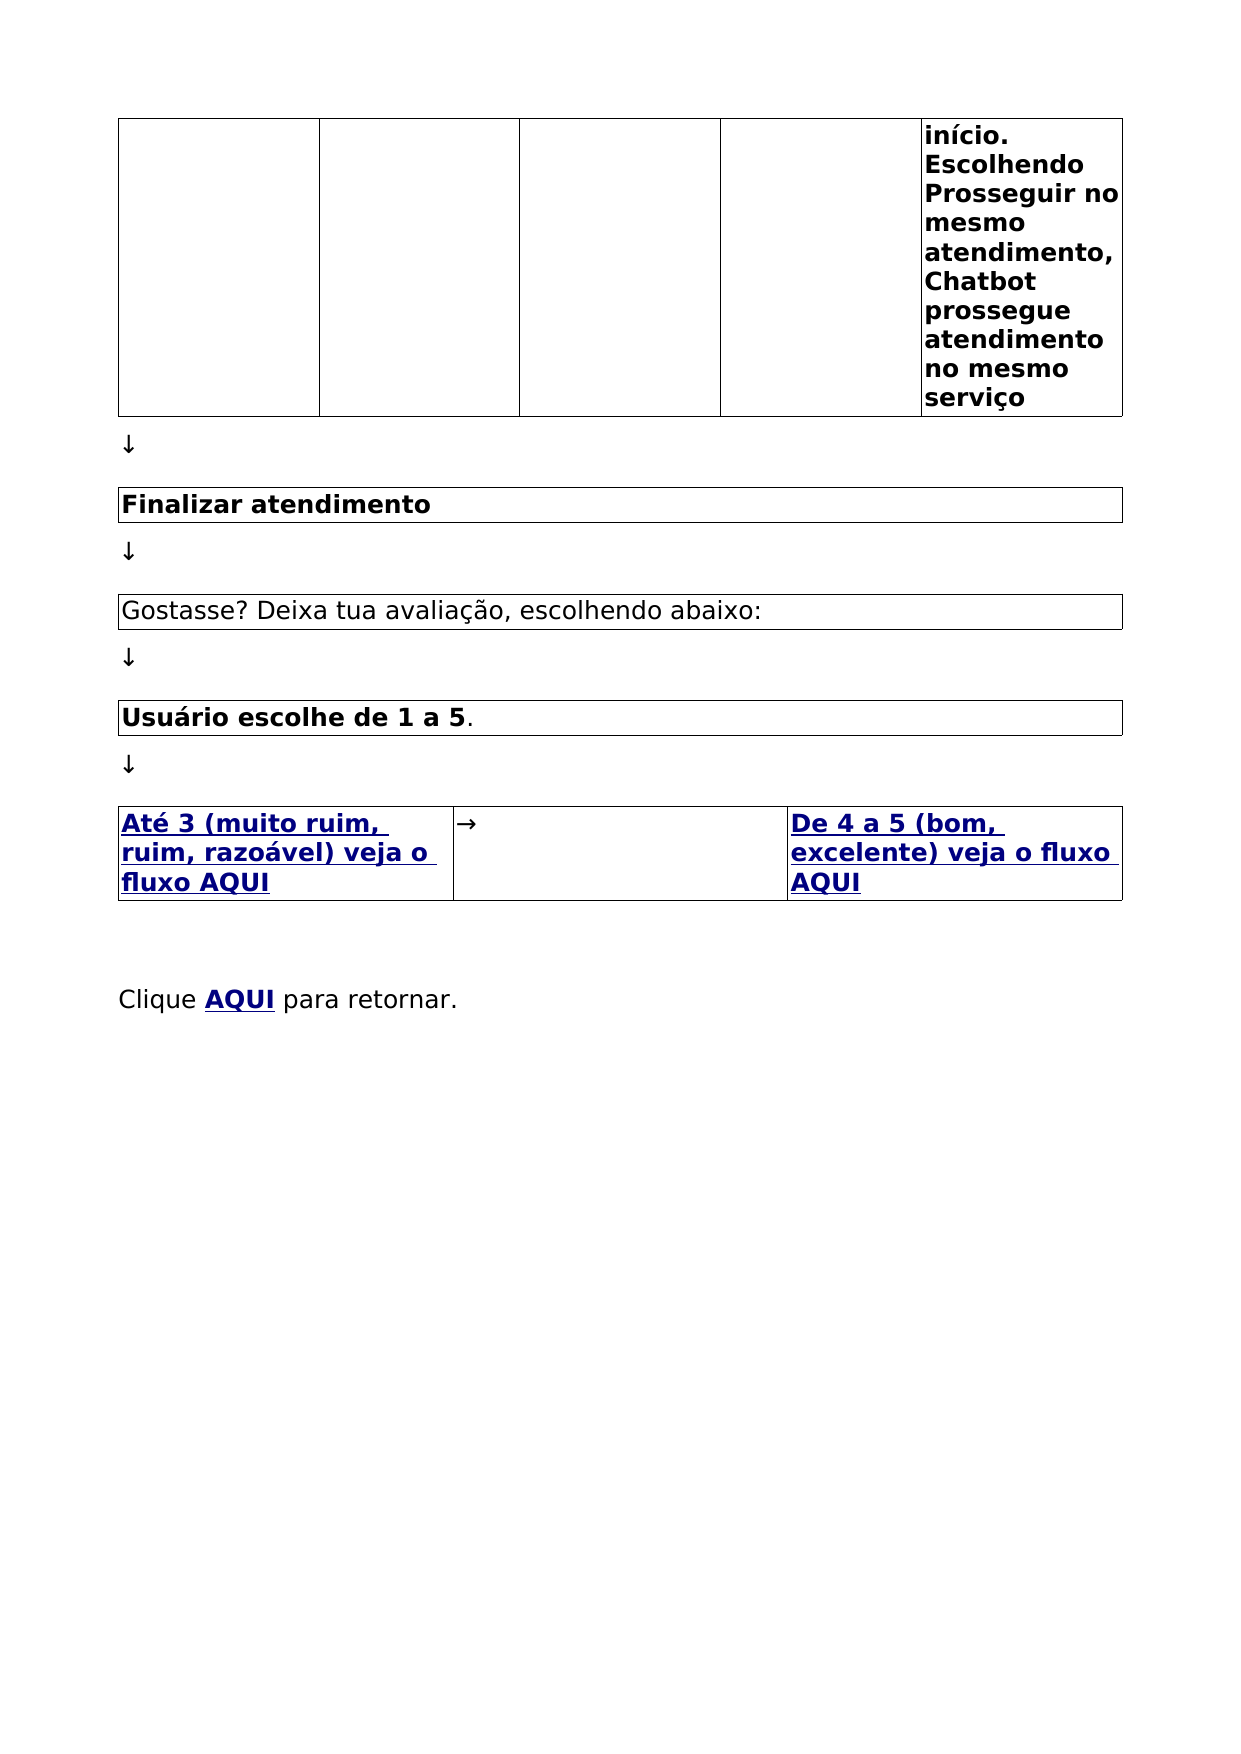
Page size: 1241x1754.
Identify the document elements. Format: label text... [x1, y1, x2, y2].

table_header [320, 119, 519, 416]
table_header [520, 119, 720, 416]
table_header [721, 119, 921, 416]
text ↓ [118, 750, 1122, 779]
table_header De 4 a 5 (bom, excelente) veja o fluxo AQUI [788, 807, 1122, 900]
table_header → [454, 807, 787, 900]
text ↓ [118, 431, 1122, 460]
table_header início. Escolhendo Prosseguir no mesmo atendimento, Chatbot prossegue atendimento no mesmo serviço [922, 119, 1122, 416]
table_header [119, 119, 319, 416]
table_header Finalizar atendimento [119, 488, 1122, 522]
text Clique AQUI para retornar. [118, 986, 1122, 1044]
table_header Até 3 (muito ruim, ruim, razoável) veja o fluxo AQUI [119, 807, 453, 900]
text ↓ [118, 643, 1122, 673]
table_header Gostasse? Deixa tua avaliação, escolhendo abaixo: [119, 595, 1122, 629]
text ↓ [118, 537, 1122, 566]
table_header Usuário escolhe de 1 a 5. [119, 701, 1122, 735]
